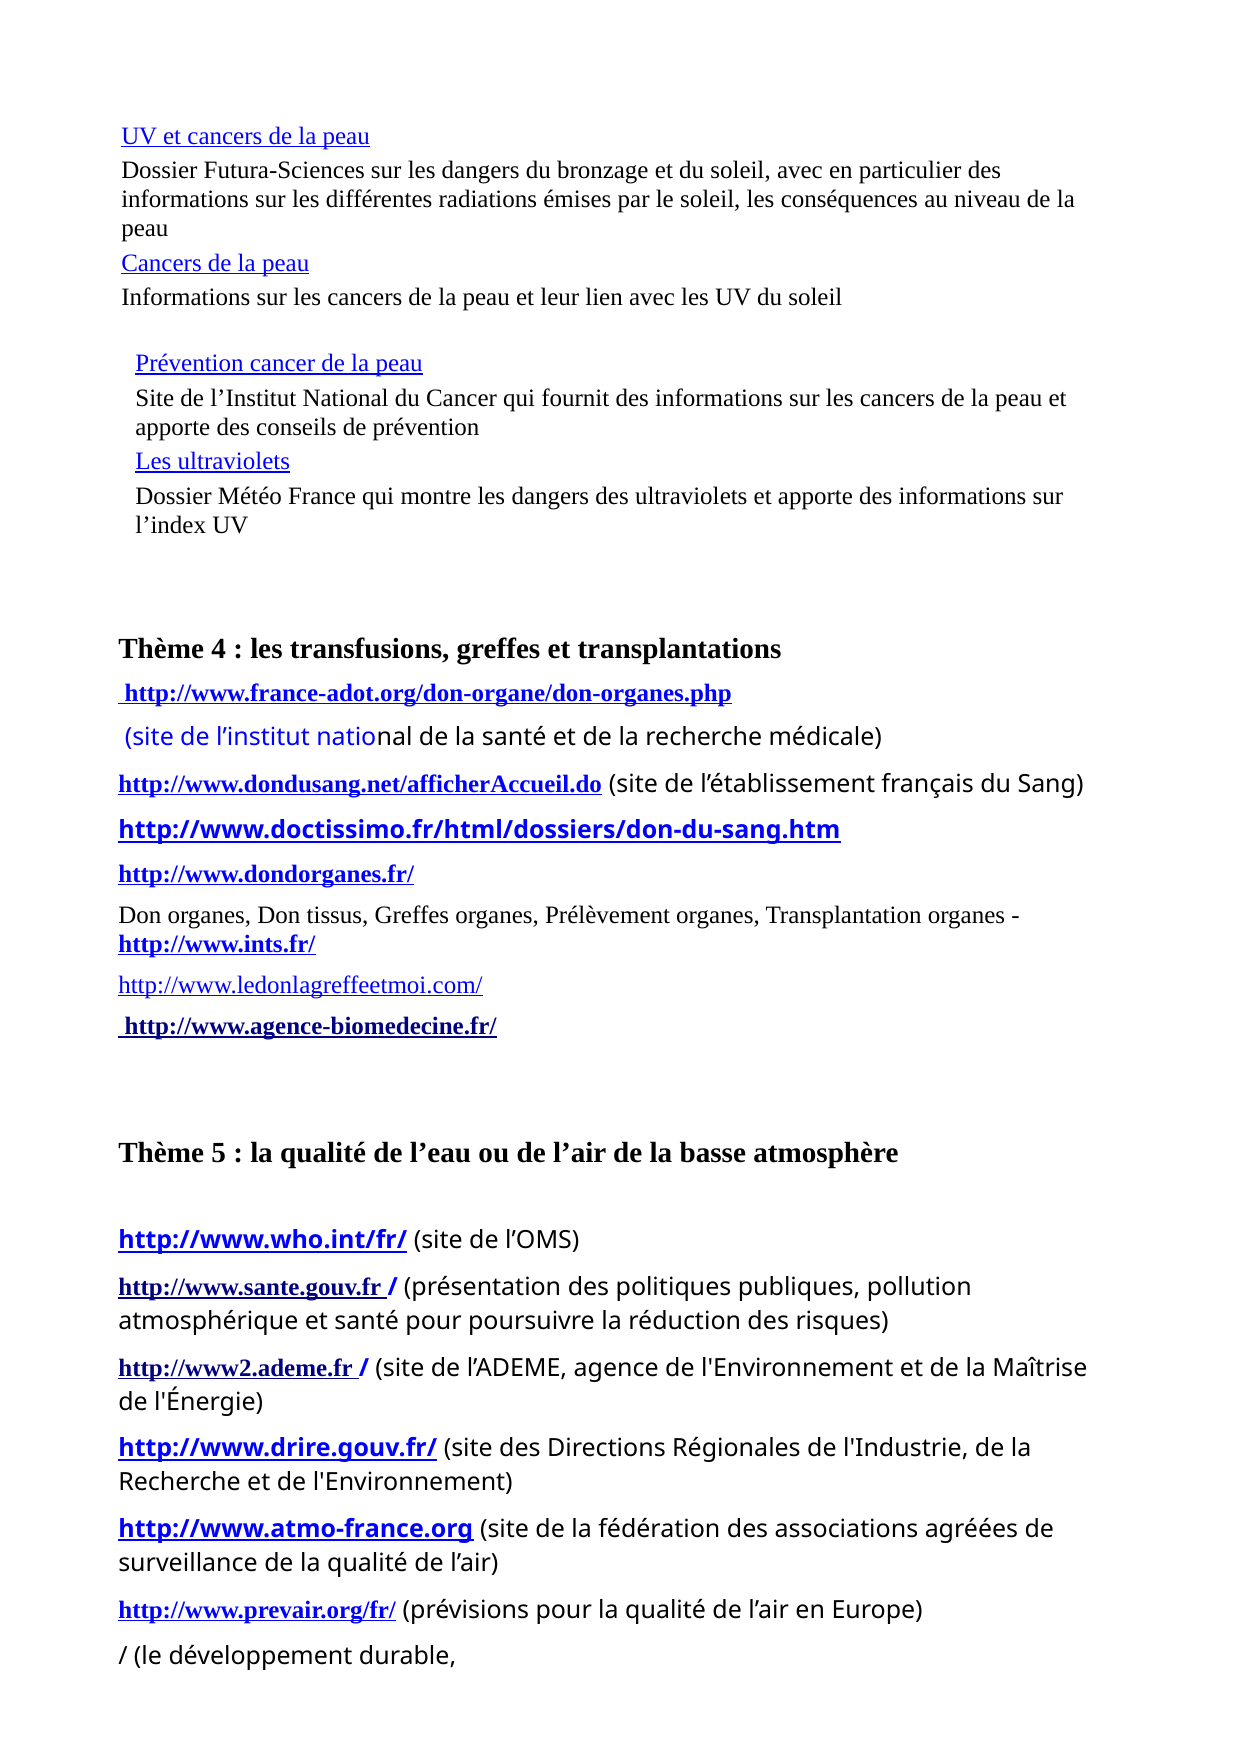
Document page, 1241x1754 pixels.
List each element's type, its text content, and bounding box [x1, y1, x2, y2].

table_cell [121, 478, 132, 541]
text Thème 5 : la qualité de l’eau ou de l’air de la basse atmosphère [118, 1135, 1122, 1168]
text Don organes, Don tissus, Greffes organes, Prélèvement organes, Transplantation organes - http://www.ints.fr/ [118, 900, 1122, 957]
table_cell Informations sur les cancers de la peau et leur lien avec les UV du soleil [118, 279, 1122, 314]
text Thème 4 : les transfusions, greffes et transplantations [118, 632, 1122, 665]
text http://www2.ademe.fr / (site de l’ADEME, agence de l'Environnement et de la Maîtrise de l'Énergie) [118, 1349, 1122, 1417]
text http://www.agence-biomedecine.fr/ [118, 1011, 1122, 1040]
text http://www.dondusang.net/afficherAccueil.do (site de l’établissement français du Sang) [118, 766, 1122, 799]
table_cell Dossier Météo France qui montre les dangers des ultraviolets et apporte des informations sur l’index UV [132, 478, 1119, 541]
text http://www.prevair.org/fr/ (prévisions pour la qualité de l’air en Europe) [118, 1591, 1122, 1625]
text / (le développement durable, [118, 1638, 1122, 1672]
table_header [118, 343, 1122, 549]
text http://www.ledonlagreffeetmoi.com/ [118, 970, 1122, 999]
text (site de l’institut national de la santé et de la recherche médicale) [118, 719, 1122, 753]
table_cell [121, 444, 132, 478]
table_cell Cancers de la peau [118, 245, 1122, 279]
table_cell [121, 380, 132, 443]
table_cell UV et cancers de la peau [118, 118, 1122, 153]
table_cell Site de l’Institut National du Cancer qui fournit des informations sur les cancers de la peau et apporte des conseils de prévention [132, 380, 1119, 443]
table_header [121, 346, 132, 380]
table_cell Dossier Futura-Sciences sur les dangers du bronzage et du soleil, avec en particulier des informations sur les différentes radiations émises par le soleil, les conséquences au niveau de la peau [118, 153, 1122, 245]
text http://www.france-adot.org/don-organe/don-organes.php [118, 678, 1122, 706]
text http://www.doctissimo.fr/html/dossiers/don-du-sang.htm [118, 812, 1122, 846]
table_header Prévention cancer de la peau [132, 346, 1119, 380]
text http://www.drire.gouv.fr/ (site des Directions Régionales de l'Industrie, de la Recherche et de l'Environnement) [118, 1430, 1122, 1498]
table_cell Les ultraviolets [132, 444, 1119, 478]
text http://www.atmo-france.org (site de la fédération des associations agréées de surveillance de la qualité de l’air) [118, 1511, 1122, 1579]
text http://www.sante.gouv.fr / (présentation des politiques publiques, pollution atmosphérique et santé pour poursuivre la réduction des risques) [118, 1269, 1122, 1337]
text http://www.dondorganes.fr/ [118, 859, 1122, 887]
text http://www.who.int/fr/ (site de l’OMS) [118, 1222, 1122, 1256]
